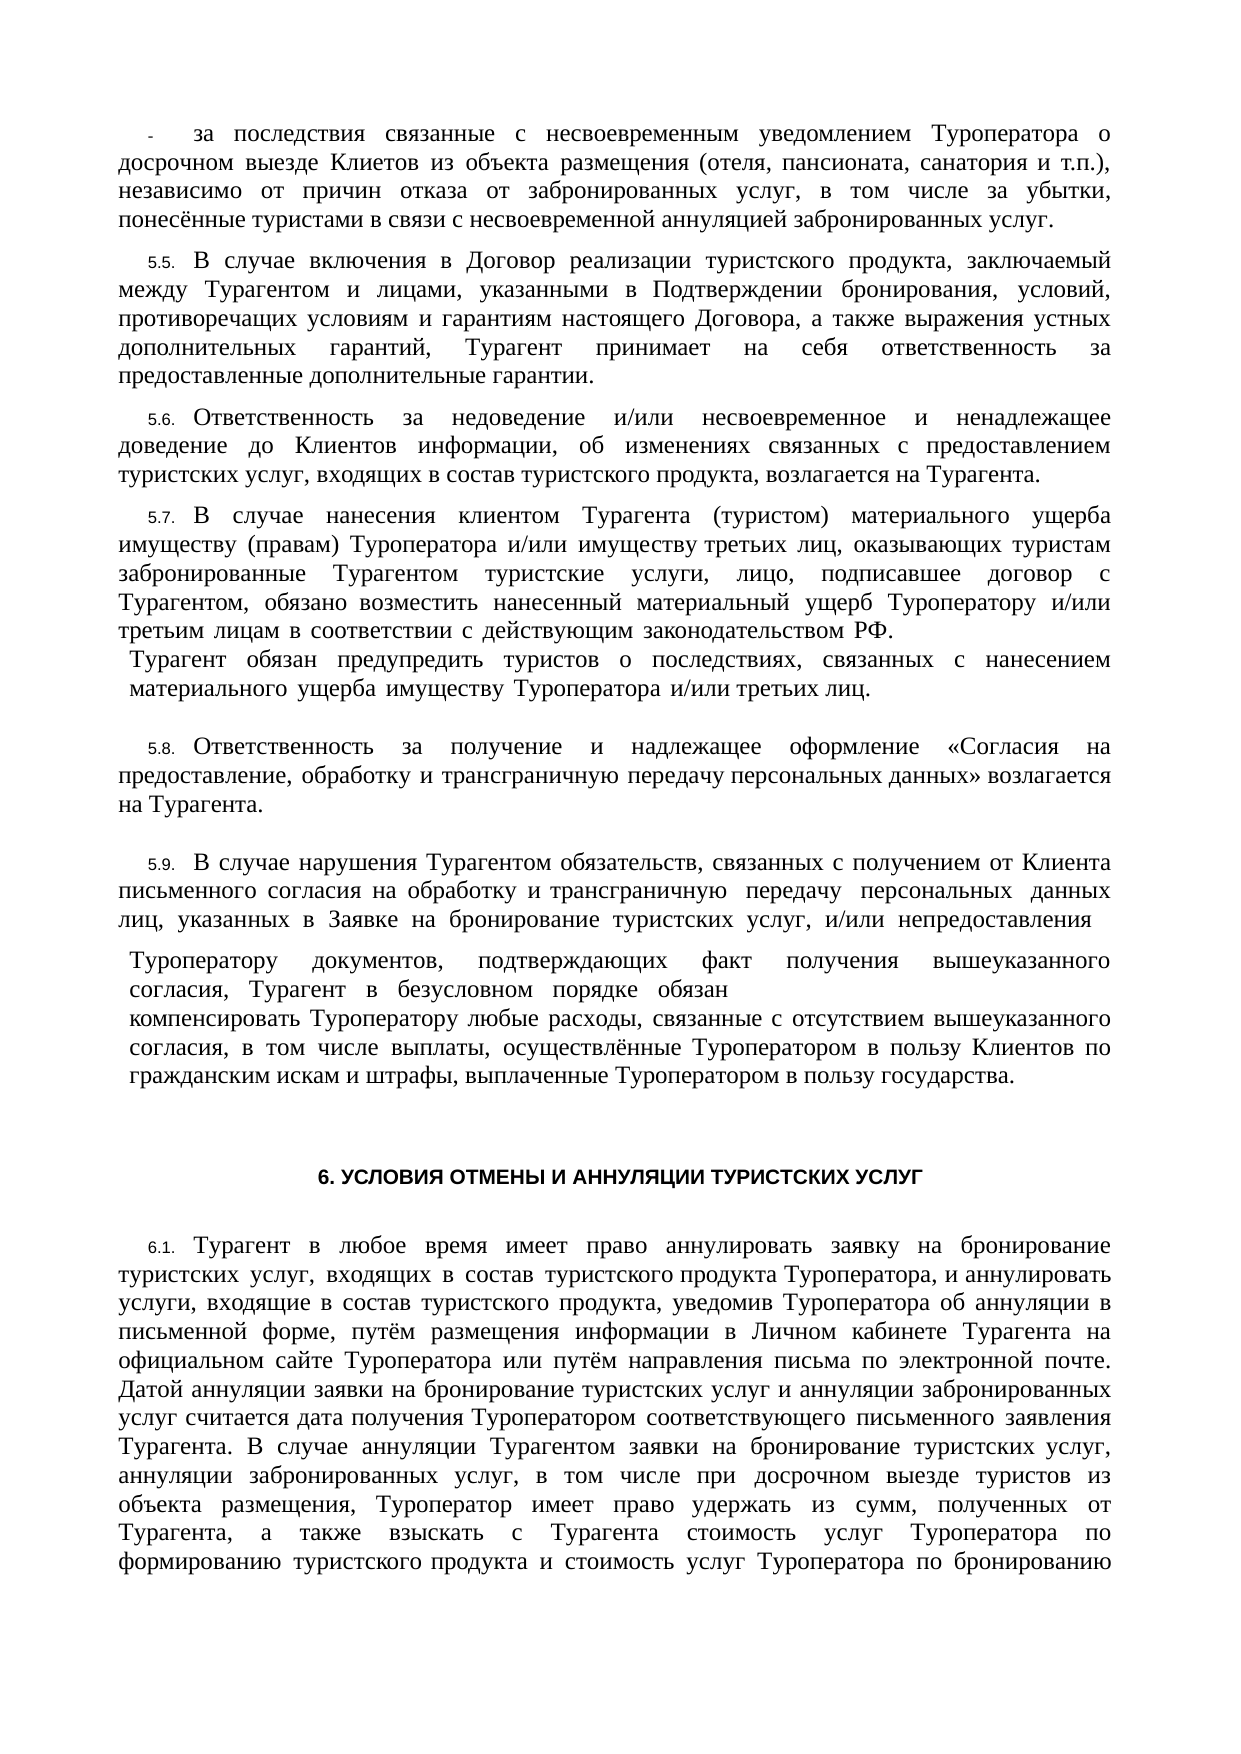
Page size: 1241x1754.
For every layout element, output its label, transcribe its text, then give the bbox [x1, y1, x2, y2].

subtitle 6. УСЛОВИЯ ОТМЕНЫ И АННУЛЯЦИИ ТУРИСТСКИХ УСЛУГ [118, 1164, 1122, 1188]
text Туроператору документов, подтверждающих факт получения вышеуказанного согласия, Турагент в безусловном порядке обязан [129, 945, 1111, 1003]
list Турагент в любое время имеет право аннулировать заявку на бронирование туристских услуг, входящих в состав туристского продукта Туроператора, и аннулировать услуги, входящие в состав туристского продукта, уведомив Туроператора об аннуляции в письменной форме, путём размещения информации в Личном кабинете Турагента на официальном сайте Туроператора или путём направления письма по электронной почте. Датой аннуляции заявки на бронирование туристских услуг и аннуляции забронированных услуг считается дата получения Туроператором соответствующего письменного заявления Турагента. В случае аннуляции Турагентом заявки на бронирование туристских услуг, аннуляции забронированных услуг, в том числе при досрочном выезде туристов из объекта размещения, Туроператор имеет право удержать из сумм, полученных от Турагента, а также взыскать с Турагента стоимость услуг Туроператора по формированию туристского продукта и стоимость услуг Туроператора по бронированию [118, 1230, 1111, 1575]
text Турагент обязан предупредить туристов о последствиях, связанных с нанесением материального ущерба имуществу Туроператора и/или третьих лиц. [129, 644, 1111, 702]
list В случае нанесения клиентом Турагента (туристом) материального ущерба имуществу (правам) Туроператора и/или имуществу третьих лиц, оказывающих туристам забронированные Турагентом туристские услуги, лицо, подписавшее договор с Турагентом, обязано возместить нанесенный материальный ущерб Туроператору и/или третьим лицам в соответствии с действующим законодательством РФ. [118, 501, 1111, 644]
list Ответственность за недоведение и/или несвоевременное и ненадлежащее доведение до Клиентов информации, об изменениях связанных с предоставлением туристских услуг, входящих в состав туристского продукта, возлагается на Турагента. [118, 402, 1111, 488]
list В случае включения в Договор реализации туристского продукта, заключаемый между Турагентом и лицами, указанными в Подтверждении бронирования, условий, противоречащих условиям и гарантиям настоящего Договора, а также выражения устных дополнительных гарантий, Турагент принимает на себя ответственность за предоставленные дополнительные гарантии. [118, 246, 1111, 389]
list В случае нарушения Турагентом обязательств, связанных с получением от Клиента письменного согласия на обработку и трансграничную передачу персональных данных лиц, указанных в Заявке на бронирование туристских услуг, и/или непредоставления [118, 847, 1111, 933]
text компенсировать Туроператору любые расходы, связанные с отсутствием вышеуказанного согласия, в том числе выплаты, осуществлённые Туроператором в пользу Клиентов по гражданским искам и штрафы, выплаченные Туроператором в пользу государства. [129, 1003, 1111, 1089]
list за последствия связанные с несвоевременным уведомлением Туроператора о досрочном выезде Клиетов из объекта размещения (отеля, пансионата, санатория и т.п.), независимо от причин отказа от забронированных услуг, в том числе за убытки, понесённые туристами в связи с несвоевременной аннуляцией забронированных услуг. [118, 118, 1111, 233]
list Ответственность за получение и надлежащее оформление «Согласия на предоставление, обработку и трансграничную передачу персональных данных» возлагается на Турагента. [118, 731, 1111, 817]
